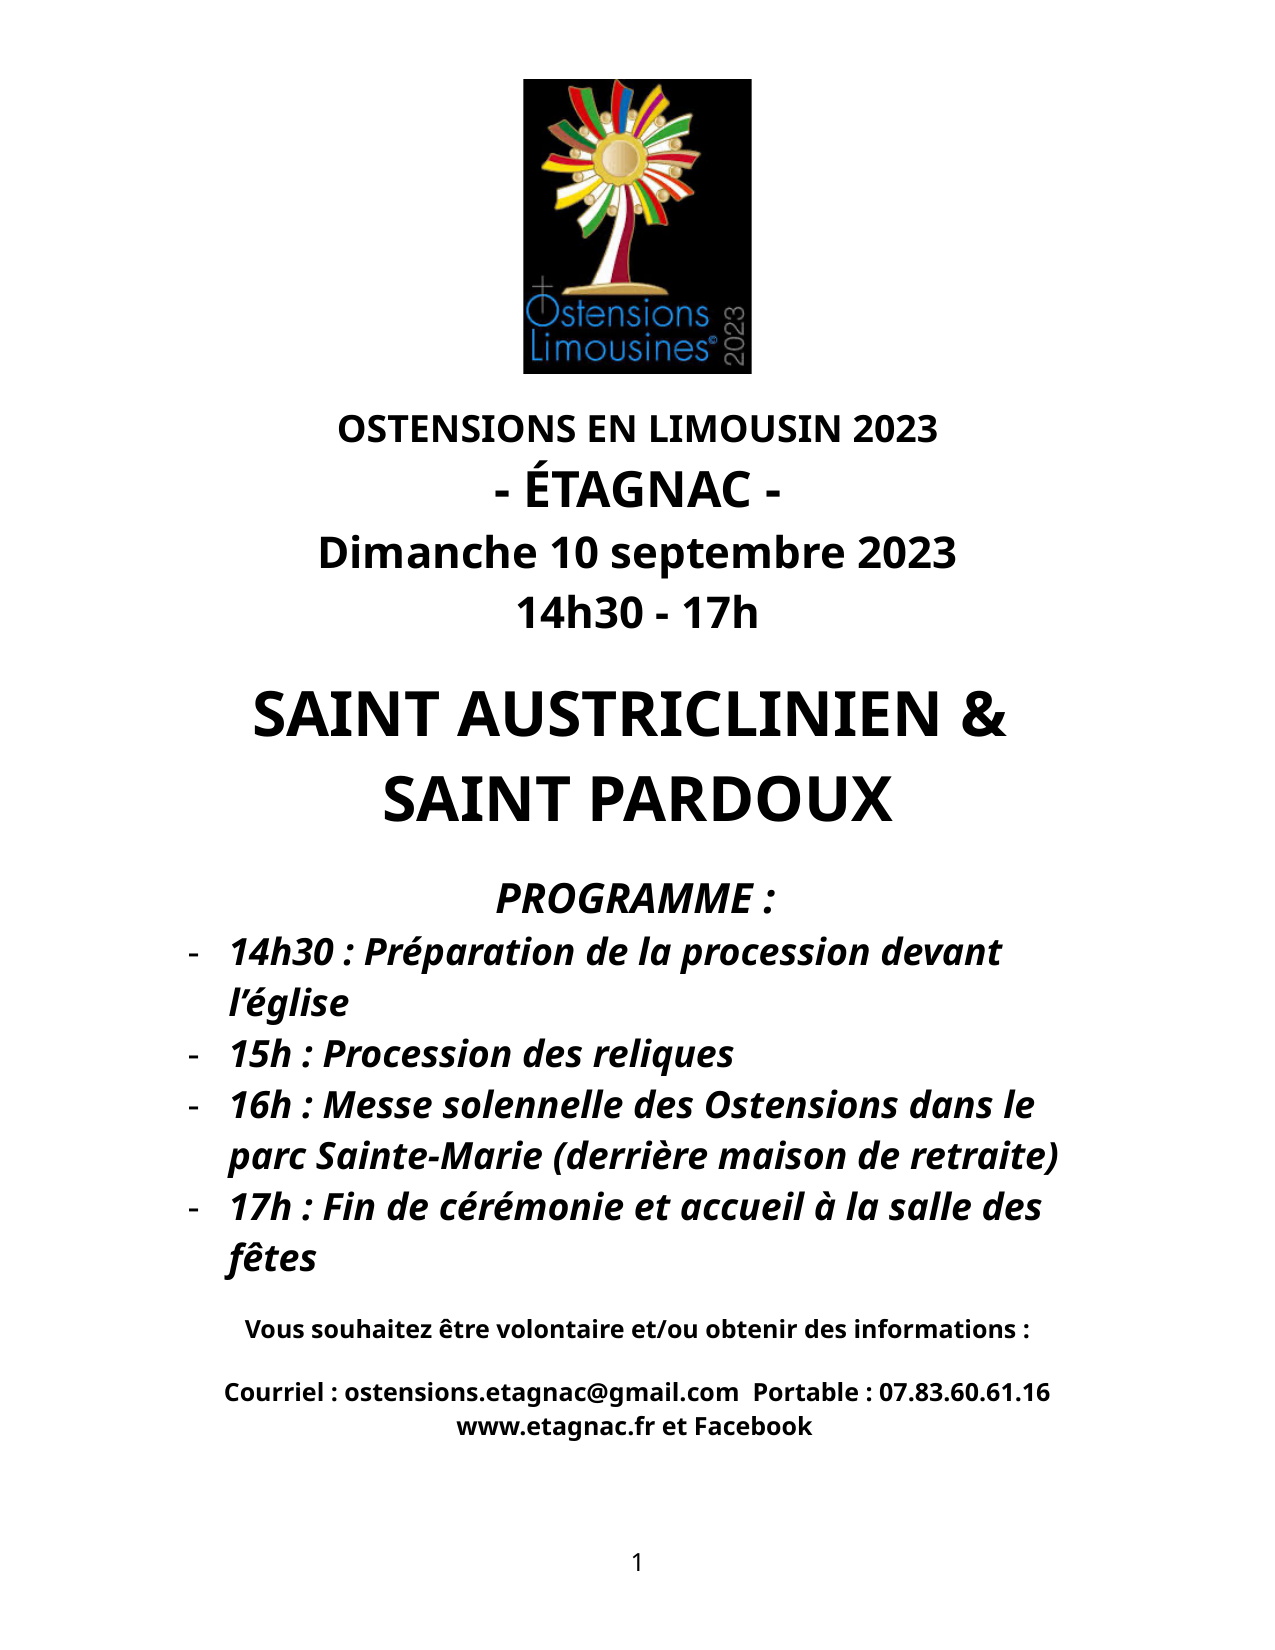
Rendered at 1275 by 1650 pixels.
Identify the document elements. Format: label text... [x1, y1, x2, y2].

list 16h : Messe solennelle des Ostensions dans le parc Sainte-Marie (derrière maison de retraite) [187, 1078, 1087, 1181]
text - ÉTAGNAC - [187, 454, 1087, 522]
text Dimanche 10 septembre 2023 [187, 522, 1087, 581]
text PROGRAMME : [187, 869, 1087, 925]
text www.etagnac.fr et Facebook [187, 1408, 1087, 1442]
text 14h30 - 17h [187, 581, 1087, 641]
list 17h : Fin de cérémonie et accueil à la salle des fêtes [187, 1181, 1087, 1283]
list 15h : Procession des reliques [187, 1027, 1087, 1078]
text Courriel : ostensions.etagnac@gmail.com Portable : 07.83.60.61.16 [187, 1374, 1087, 1408]
text SAINT AUSTRICLINIEN & [187, 670, 1087, 755]
text SAINT PARDOUX [187, 755, 1087, 840]
text Vous souhaitez être volontaire et/ou obtenir des informations : [187, 1311, 1087, 1346]
picture [523, 79, 752, 374]
text OSTENSIONS EN LIMOUSIN 2023 [187, 403, 1087, 454]
list 14h30 : Préparation de la procession devant l’église [187, 925, 1087, 1027]
